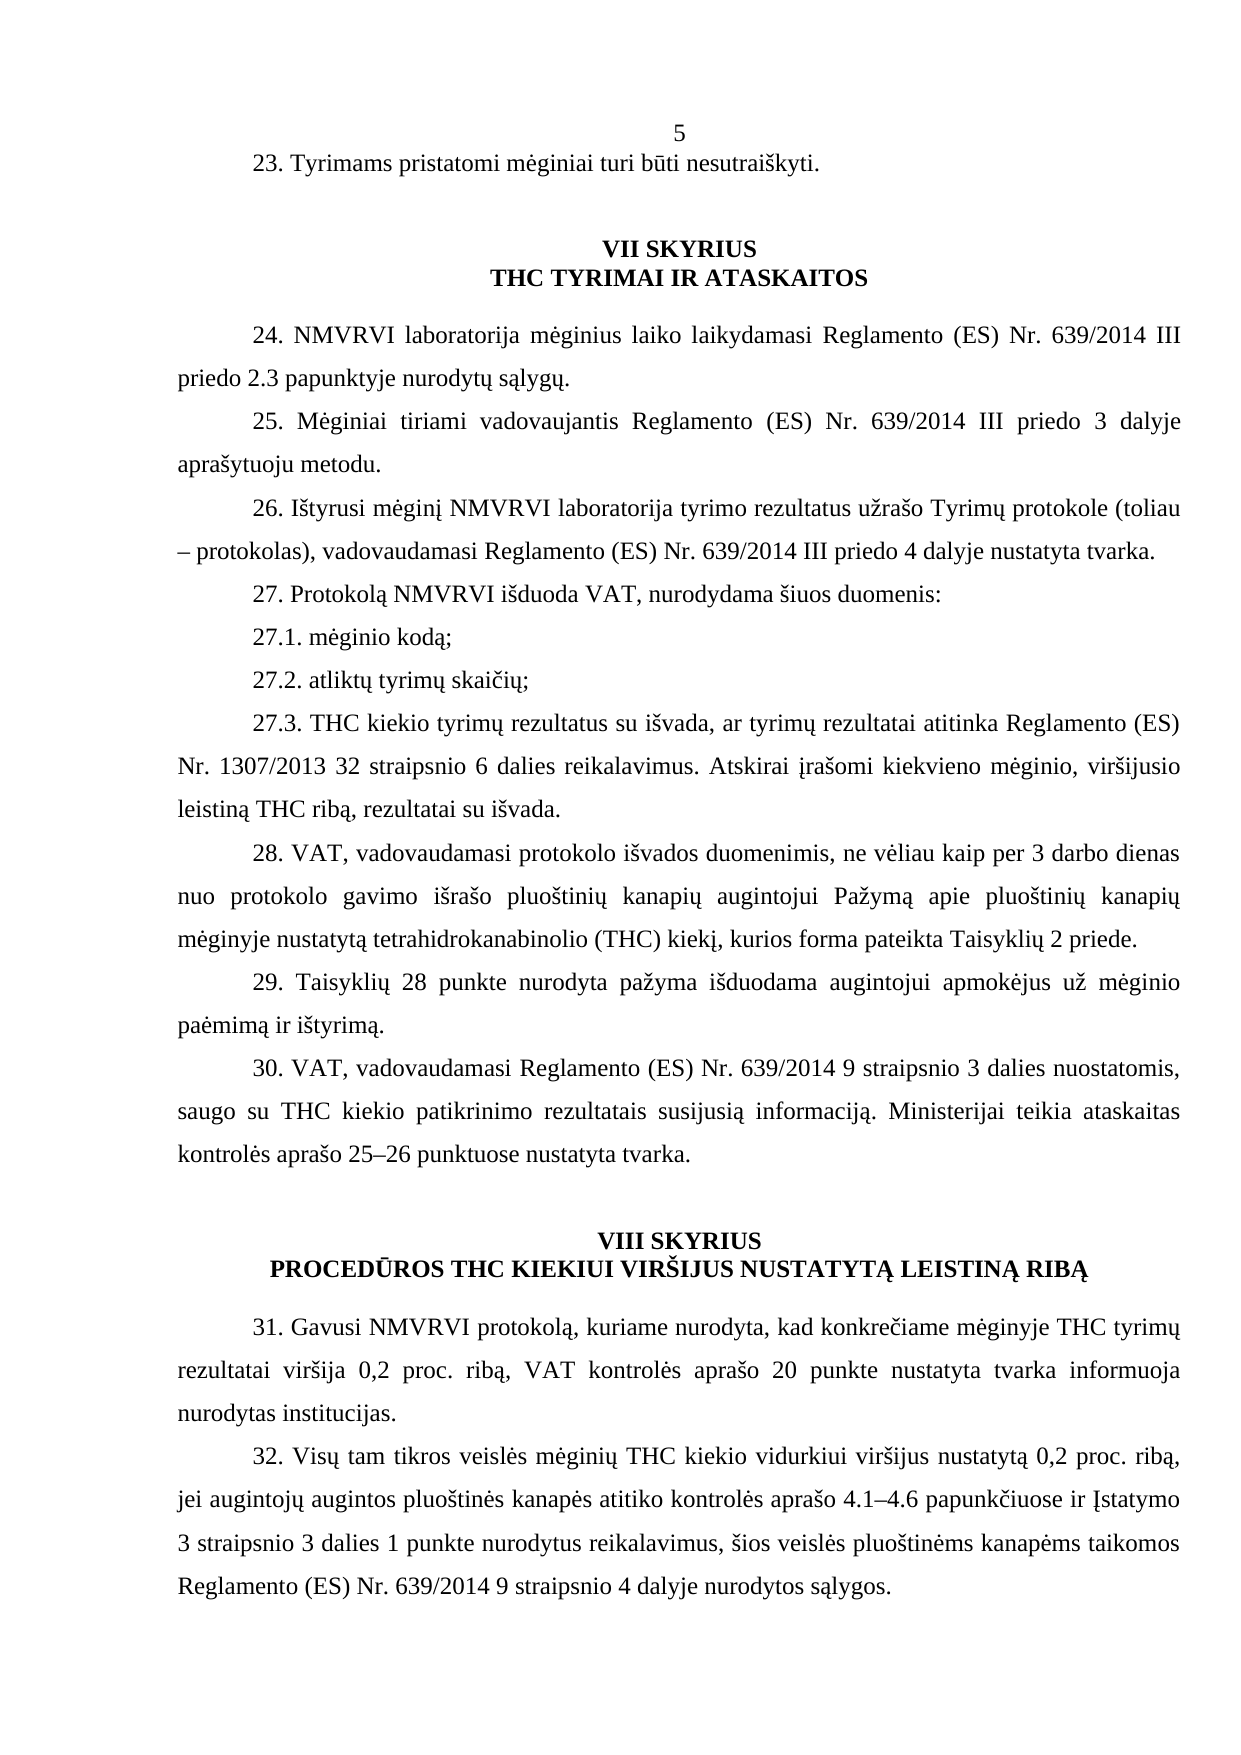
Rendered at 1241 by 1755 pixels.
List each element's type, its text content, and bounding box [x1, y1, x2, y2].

text 28. VAT, vadovaudamasi protokolo išvados duomenimis, ne vėliau kaip per 3 darbo dienas nuo protokolo gavimo išrašo pluoštinių kanapių augintojui Pažymą apie pluoštinių kanapių mėginyje nustatytą tetrahidrokanabinolio (THC) kiekį, kurios forma pateikta Taisyklių 2 priede. [177, 838, 1181, 953]
text 30. VAT, vadovaudamasi Reglamento (ES) Nr. 639/2014 9 straipsnio 3 dalies nuostatomis, saugo su THC kiekio patikrinimo rezultatais susijusią informaciją. Ministerijai teikia ataskaitas kontrolės aprašo 25–26 punktuose nustatyta tvarka. [177, 1053, 1181, 1168]
text 24. NMVRVI laboratorija mėginius laiko laikydamasi Reglamento (ES) Nr. 639/2014 III priedo 2.3 papunktyje nurodytų sąlygų. [177, 320, 1181, 392]
text THC TYRIMAI IR ATASKAITOS [177, 263, 1181, 291]
text 32. Visų tam tikros veislės mėginių THC kiekio vidurkiui viršijus nustatytą 0,2 proc. ribą, jei augintojų augintos pluoštinės kanapės atitiko kontrolės aprašo 4.1–4.6 papunkčiuose ir Įstatymo 3 straipsnio 3 dalies 1 punkte nurodytus reikalavimus, šios veislės pluoštinėms kanapėms taikomos Reglamento (ES) Nr. 639/2014 9 straipsnio 4 dalyje nurodytos sąlygos. [177, 1441, 1181, 1599]
text 27.3. THC kiekio tyrimų rezultatus su išvada, ar tyrimų rezultatai atitinka Reglamento (ES) Nr. 1307/2013 32 straipsnio 6 dalies reikalavimus. Atskirai įrašomi kiekvieno mėginio, viršijusio leistiną THC ribą, rezultatai su išvada. [177, 708, 1181, 823]
text 27. Protokolą NMVRVI išduoda VAT, nurodydama šiuos duomenis: [177, 579, 1181, 608]
text 29. Taisyklių 28 punkte nurodyta pažyma išduodama augintojui apmokėjus už mėginio paėmimą ir ištyrimą. [177, 967, 1181, 1039]
text 25. Mėginiai tiriami vadovaujantis Reglamento (ES) Nr. 639/2014 III priedo 3 dalyje aprašytuoju metodu. [177, 406, 1181, 478]
text 27.1. mėginio kodą; [177, 622, 1181, 651]
text 31. Gavusi NMVRVI protokolą, kuriame nurodyta, kad konkrečiame mėginyje THC tyrimų rezultatai viršija 0,2 proc. ribą, VAT kontrolės aprašo 20 punkte nustatyta tvarka informuoja nurodytas institucijas. [177, 1312, 1181, 1427]
text 27.2. atliktų tyrimų skaičių; [177, 665, 1181, 694]
text 23. Tyrimams pristatomi mėginiai turi būti nesutraiškyti. [177, 148, 1181, 176]
text 26. Ištyrusi mėginį NMVRVI laboratorija tyrimo rezultatus užrašo Tyrimų protokole (toliau – protokolas), vadovaudamasi Reglamento (ES) Nr. 639/2014 III priedo 4 dalyje nustatyta tvarka. [177, 493, 1181, 564]
text VIII SKYRIUS [177, 1226, 1181, 1254]
text VII SKYRIUS [177, 234, 1181, 263]
text PROCEDŪROS THC KIEKIUI VIRŠIJUS NUSTATYTĄ LEISTINĄ RIBĄ [177, 1254, 1181, 1283]
